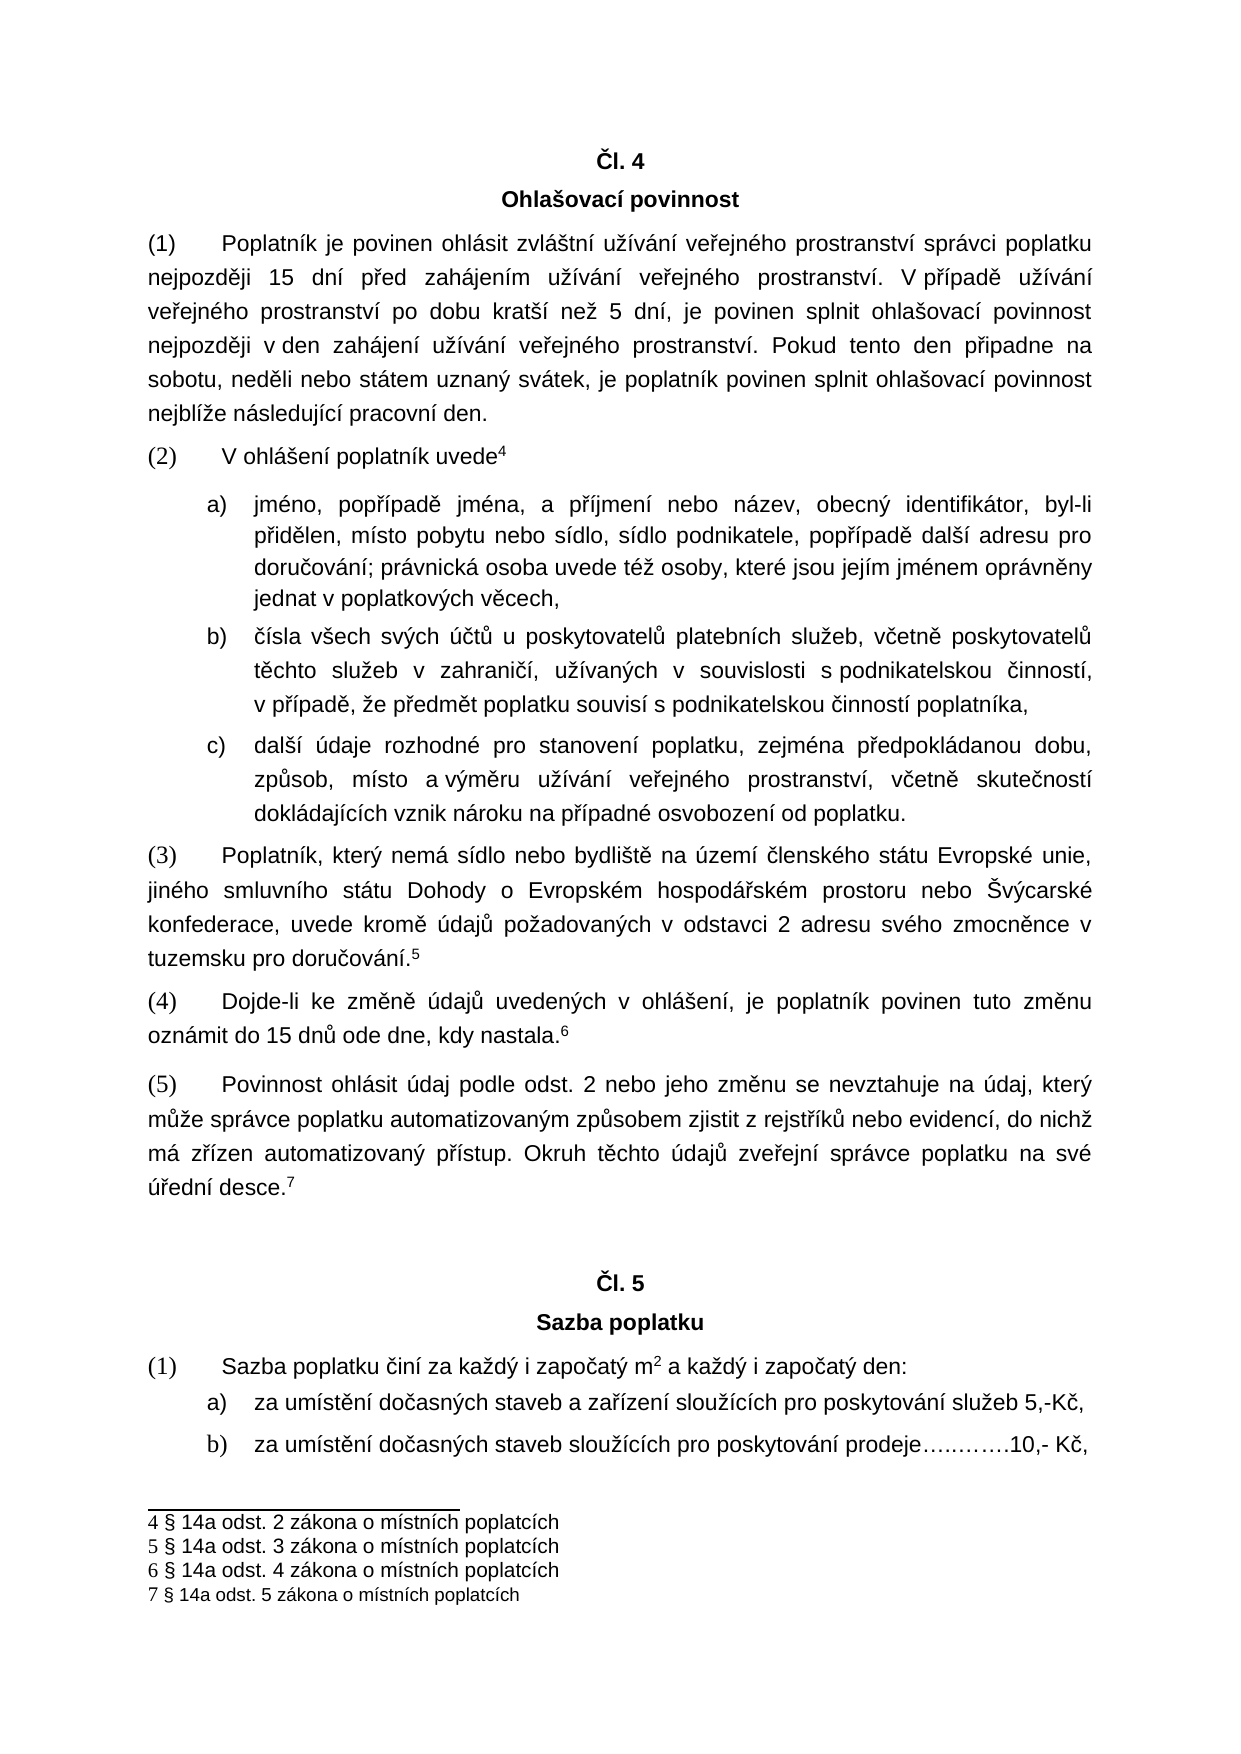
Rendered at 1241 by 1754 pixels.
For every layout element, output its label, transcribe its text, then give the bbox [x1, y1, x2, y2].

text Sazba poplatku [148, 1308, 1093, 1335]
list V ohlášení poplatník uvede [148, 441, 1093, 469]
list jméno, popřípadě jména, a příjmení nebo název, obecný identifikátor, byl-li přidělen, místo pobytu nebo sídlo, sídlo podnikatele, popřípadě další adresu pro doručování; právnická osoba uvede též osoby, které jsou jejím jménem oprávněny jednat v poplatkových věcech, [207, 491, 1093, 612]
list další údaje rozhodné pro stanovení poplatku, zejména předpokládanou dobu, způsob, místo a výměru užívání veřejného prostranství, včetně skutečností dokládajících vznik nároku na případné osvobození od poplatku. [207, 732, 1093, 826]
list Dojde-li ke změně údajů uvedených v ohlášení, je poplatník povinen tuto změnu oznámit do 15 dnů ode dne, kdy nastala. [148, 986, 1093, 1049]
list za umístění dočasných staveb a zařízení sloužících pro poskytování služeb 5,-Kč, [207, 1389, 1093, 1415]
list § 14a odst. 4 zákona o místních poplatcích [148, 1558, 1093, 1582]
list § 14a odst. 3 zákona o místních poplatcích [148, 1534, 1093, 1558]
list § 14a odst. 5 zákona o místních poplatcích [148, 1582, 1093, 1606]
list Povinnost ohlásit údaj podle odst. 2 nebo jeho změnu se nevztahuje na údaj, který může správce poplatku automatizovaným způsobem zjistit z rejstříků nebo evidencí, do nichž má zřízen automatizovaný přístup. Okruh těchto údajů zveřejní správce poplatku na své úřední desce. [148, 1069, 1093, 1200]
list Poplatník je povinen ohlásit zvláštní užívání veřejného prostranství správci poplatku nejpozději 15 dní před zahájením užívání veřejného prostranství. V případě užívání veřejného prostranství po dobu kratší než 5 dní, je povinen splnit ohlašovací povinnost nejpozději v den zahájení užívání veřejného prostranství. Pokud tento den připadne na sobotu, neděli nebo státem uznaný svátek, je poplatník povinen splnit ohlašovací povinnost nejblíže následující pracovní den. [148, 229, 1093, 427]
text Čl. 4 [148, 148, 1093, 174]
text Ohlašovací povinnost [148, 186, 1093, 213]
list za umístění dočasných staveb sloužících pro poskytování prodeje…..…….10,- Kč, [207, 1429, 1093, 1458]
text Čl. 5 [148, 1269, 1093, 1296]
list Sazba poplatku činí za každý i započatý m2 a každý i započatý den: [148, 1351, 1093, 1380]
list čísla všech svých účtů u poskytovatelů platebních služeb, včetně poskytovatelů těchto služeb v zahraničí, užívaných v souvislosti s podnikatelskou činností, v případě, že předmět poplatku souvisí s podnikatelskou činností poplatníka, [207, 623, 1093, 718]
list § 14a odst. 2 zákona o místních poplatcích [148, 1510, 1093, 1534]
list Poplatník, který nemá sídlo nebo bydliště na území členského státu Evropské unie, jiného smluvního státu Dohody o Evropském hospodářském prostoru nebo Švýcarské konfederace, uvede kromě údajů požadovaných v odstavci 2 adresu svého zmocněnce v tuzemsku pro doručování. [148, 841, 1093, 972]
